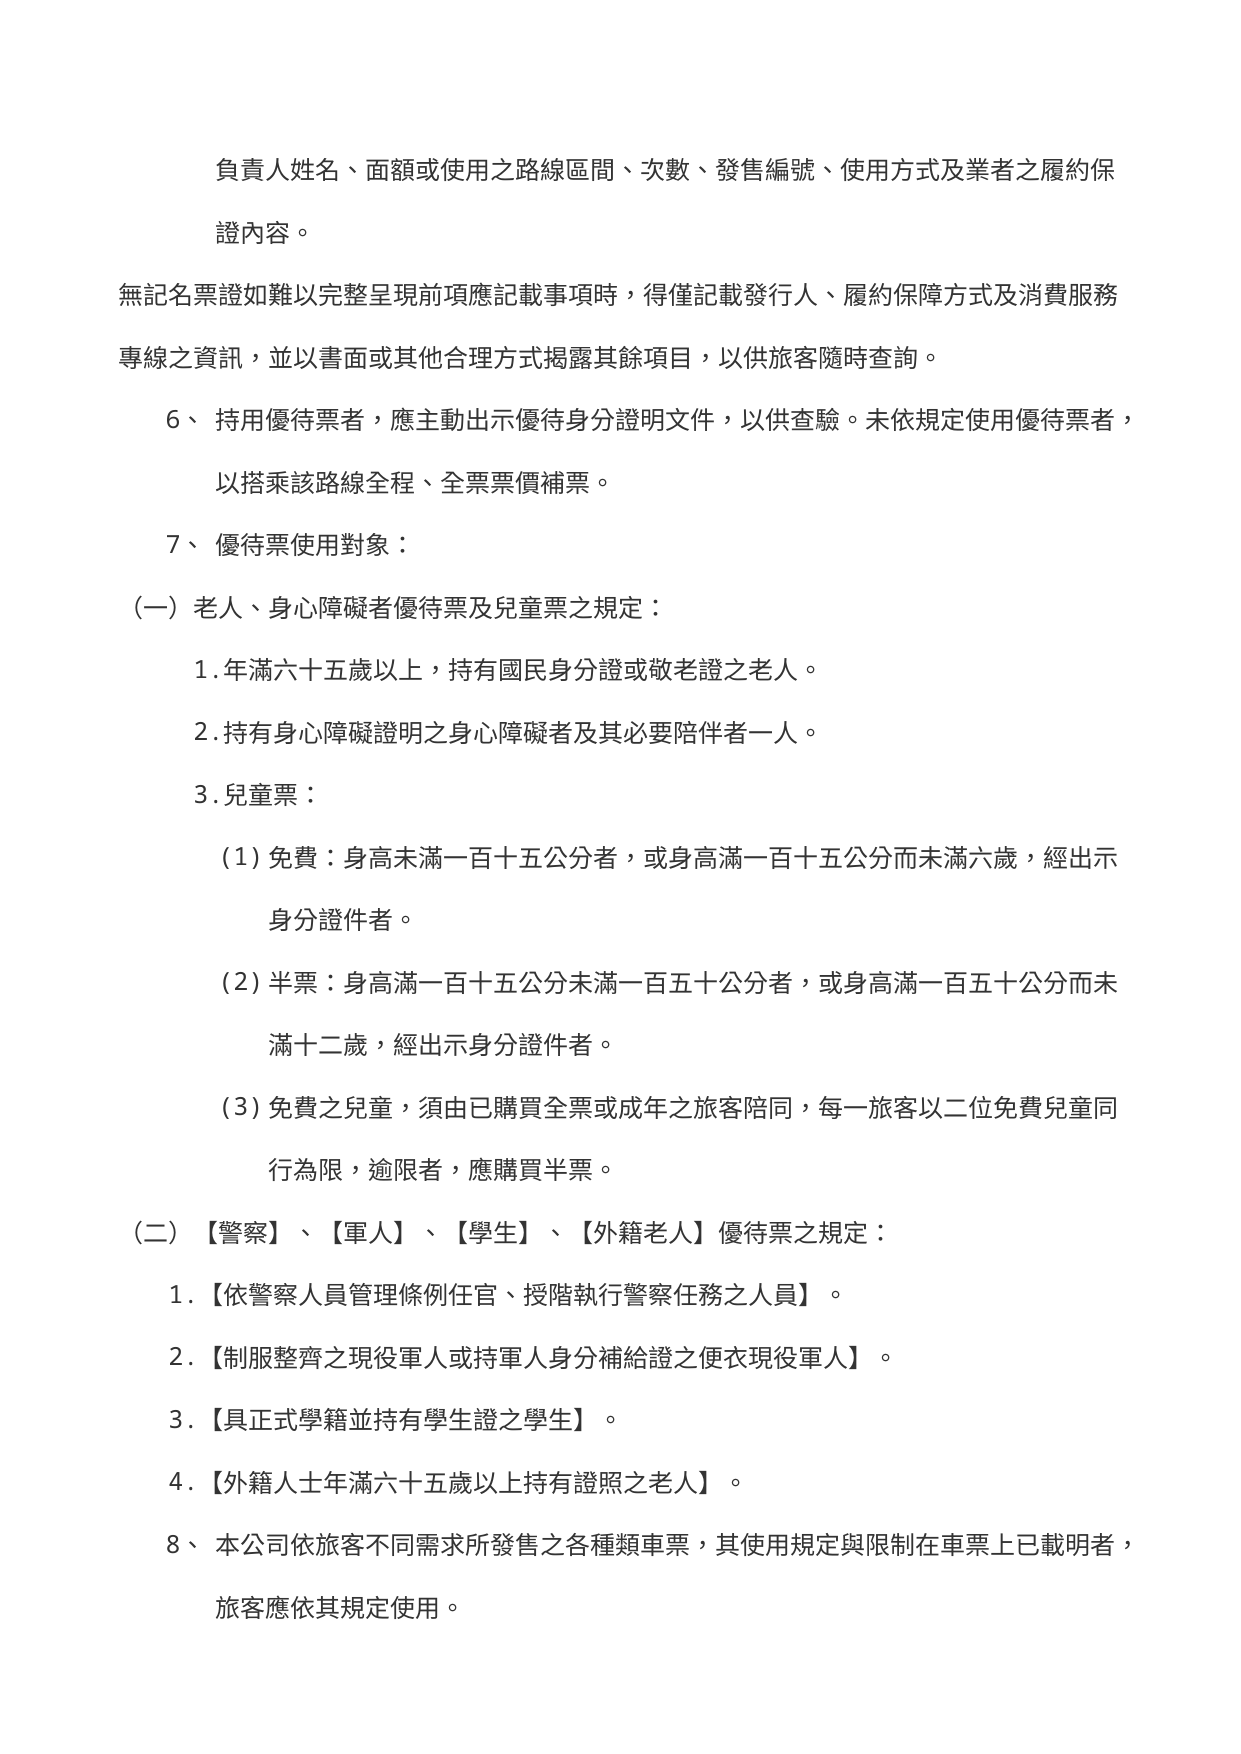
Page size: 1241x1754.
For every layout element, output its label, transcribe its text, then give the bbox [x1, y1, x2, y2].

list 優待票使用對象： [165, 502, 1122, 564]
text 2.持有身心障礙證明之身心障礙者及其必要陪伴者一人。 [118, 689, 1122, 752]
text 4.【外籍人士年滿六十五歲以上持有證照之老人】。 [118, 1439, 1122, 1502]
list 持用優待票者，應主動出示優待身分證明文件，以供查驗。未依規定使用優待票者，以搭乘該路線全程、全票票價補票。 [165, 377, 1122, 502]
list 免費：身高未滿一百十五公分者，或身高滿一百十五公分而未滿六歲，經出示身分證件者。 [218, 814, 1122, 939]
list 免費之兒童，須由已購買全票或成年之旅客陪同，每一旅客以二位免費兒童同行為限，逾限者，應購買半票。 [218, 1064, 1122, 1189]
text 1.年滿六十五歲以上，持有國民身分證或敬老證之老人。 [118, 627, 1122, 689]
text （二）【警察】、【軍人】、【學生】、【外籍老人】優待票之規定： [118, 1189, 1122, 1252]
text 3.【具正式學籍並持有學生證之學生】。 [118, 1377, 1122, 1439]
text （一）老人、身心障礙者優待票及兒童票之規定： [118, 564, 1122, 627]
text 3.兒童票： [118, 752, 1122, 814]
text 無記名票證如難以完整呈現前項應記載事項時，得僅記載發行人、履約保障方式及消費服務專線之資訊，並以書面或其他合理方式揭露其餘項目，以供旅客隨時查詢。 [118, 252, 1122, 377]
text 1.【依警察人員管理條例任官、授階執行警察任務之人員】。 [118, 1252, 1122, 1314]
text 2.【制服整齊之現役軍人或持軍人身分補給證之便衣現役軍人】。 [118, 1314, 1122, 1377]
list 負責人姓名、面額或使用之路線區間、次數、發售編號、使用方式及業者之履約保證內容。 [165, 127, 1122, 252]
list 本公司依旅客不同需求所發售之各種類車票，其使用規定與限制在車票上已載明者，旅客應依其規定使用。 [165, 1502, 1122, 1627]
list 半票：身高滿一百十五公分未滿一百五十公分者，或身高滿一百五十公分而未滿十二歲，經出示身分證件者。 [218, 939, 1122, 1064]
